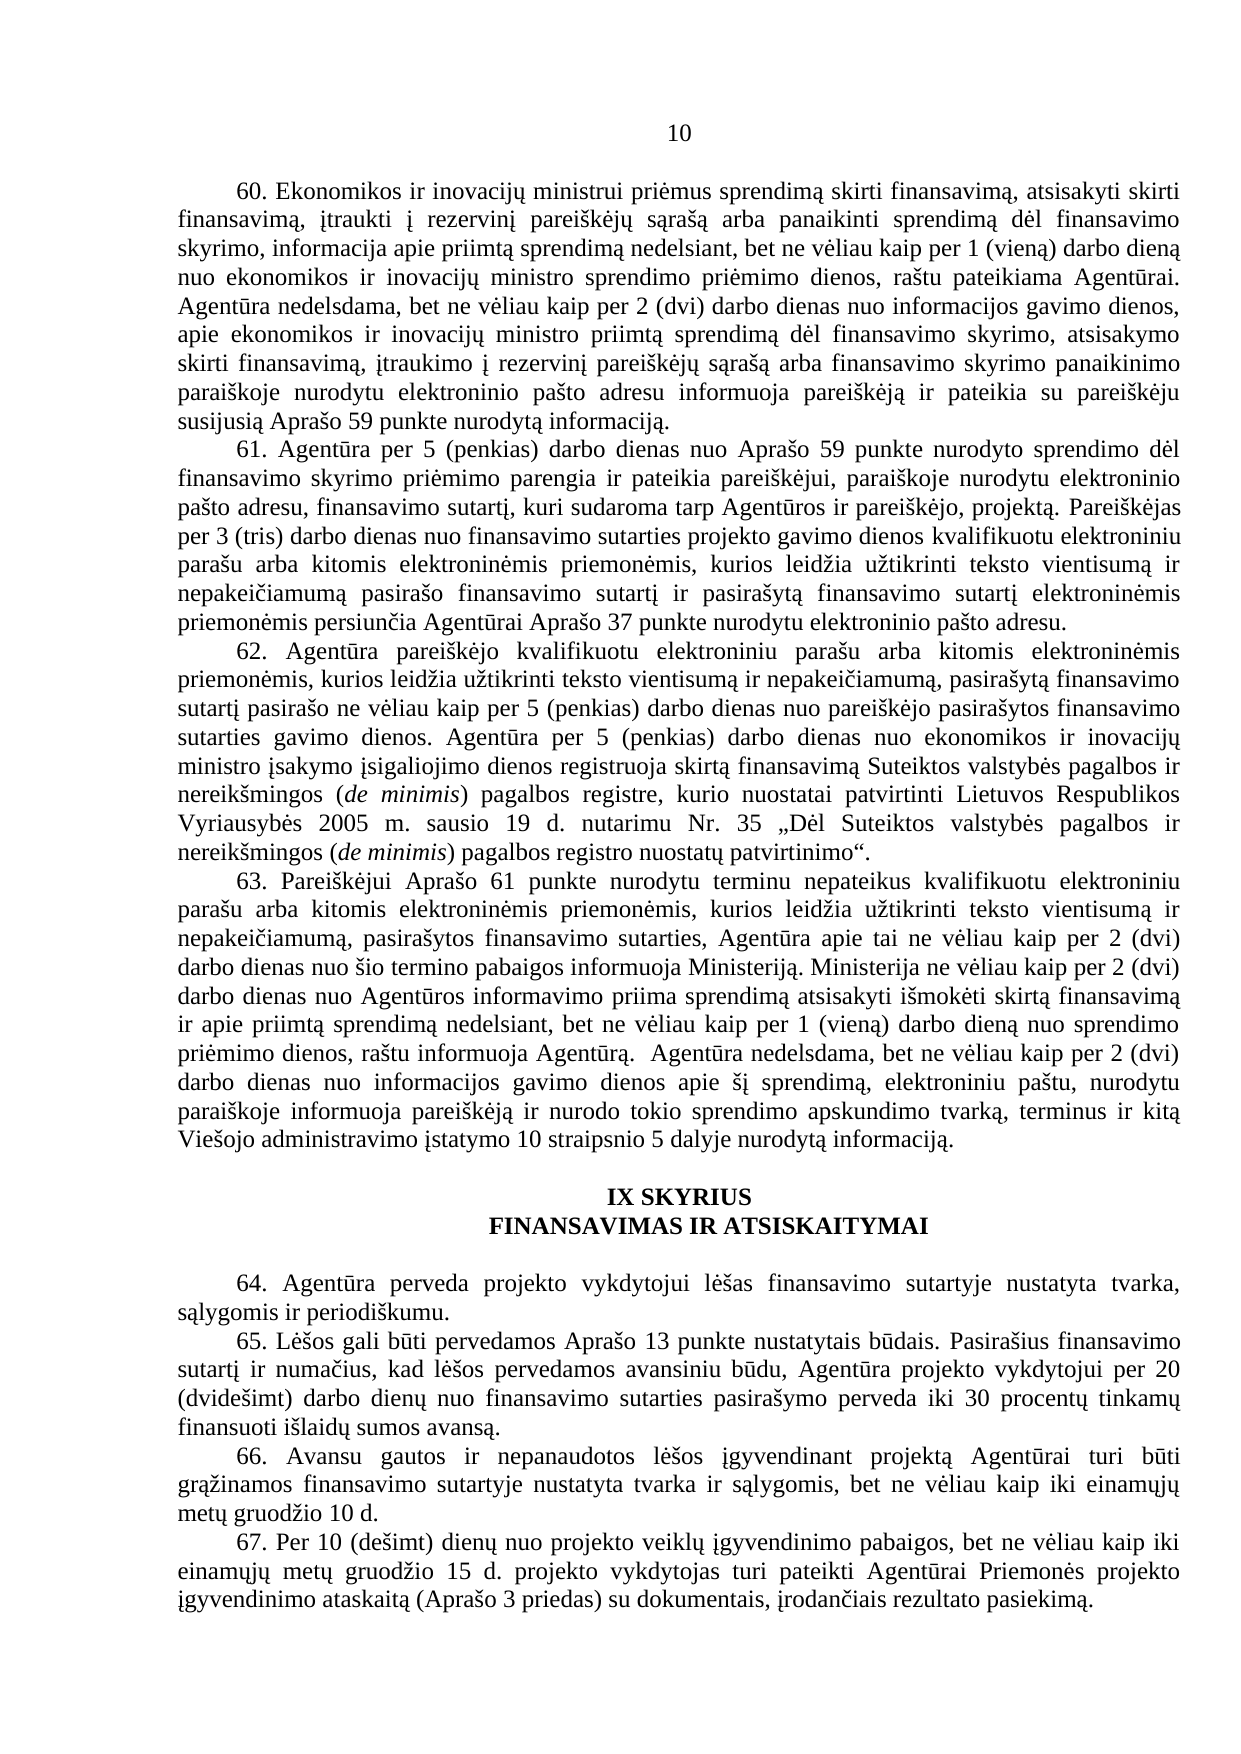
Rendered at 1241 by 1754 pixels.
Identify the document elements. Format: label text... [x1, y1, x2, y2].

subtitle 65. Lėšos gali būti pervedamos Aprašo 13 punkte nustatytais būdais. Pasirašius finansavimo sutartį ir numačius, kad lėšos pervedamos avansiniu būdu, Agentūra projekto vykdytojui per 20 (dvidešimt) darbo dienų nuo finansavimo sutarties pasirašymo perveda iki 30 procentų tinkamų finansuoti išlaidų sumos avansą. [177, 1326, 1181, 1441]
subtitle 66. Avansu gautos ir nepanaudotos lėšos įgyvendinant projektą Agentūrai turi būti grąžinamos finansavimo sutartyje nustatyta tvarka ir sąlygomis, bet ne vėliau kaip iki einamųjų metų gruodžio 10 d. [177, 1441, 1181, 1527]
text FINANSAVIMAS IR ATSISKAITYMAI [177, 1211, 1181, 1239]
subtitle 61. Agentūra per 5 (penkias) darbo dienas nuo Aprašo 59 punkte nurodyto sprendimo dėl finansavimo skyrimo priėmimo parengia ir pateikia pareiškėjui, paraiškoje nurodytu elektroninio pašto adresu, finansavimo sutartį, kuri sudaroma tarp Agentūros ir pareiškėjo, projektą. Pareiškėjas per 3 (tris) darbo dienas nuo finansavimo sutarties projekto gavimo dienos kvalifikuotu elektroniniu parašu arba kitomis elektroninėmis priemonėmis, kurios leidžia užtikrinti teksto vientisumą ir nepakeičiamumą pasirašo finansavimo sutartį ir pasirašytą finansavimo sutartį elektroninėmis priemonėmis persiunčia Agentūrai Aprašo 37 punkte nurodytu elektroninio pašto adresu. [177, 434, 1181, 636]
text 63. Pareiškėjui Aprašo 61 punkte nurodytu terminu nepateikus kvalifikuotu elektroniniu parašu arba kitomis elektroninėmis priemonėmis, kurios leidžia užtikrinti teksto vientisumą ir nepakeičiamumą, pasirašytos finansavimo sutarties, Agentūra apie tai ne vėliau kaip per 2 (dvi) darbo dienas nuo šio termino pabaigos informuoja Ministeriją. Ministerija ne vėliau kaip per 2 (dvi) darbo dienas nuo Agentūros informavimo priima sprendimą atsisakyti išmokėti skirtą finansavimą ir apie priimtą sprendimą nedelsiant, bet ne vėliau kaip per 1 (vieną) darbo dieną nuo sprendimo priėmimo dienos, raštu informuoja Agentūrą. Agentūra nedelsdama, bet ne vėliau kaip per 2 (dvi) darbo dienas nuo informacijos gavimo dienos apie šį sprendimą, elektroniniu paštu, nurodytu paraiškoje informuoja pareiškėją ir nurodo tokio sprendimo apskundimo tvarką, terminus ir kitą Viešojo administravimo įstatymo 10 straipsnio 5 dalyje nurodytą informaciją. [177, 866, 1181, 1153]
text 60. Ekonomikos ir inovacijų ministrui priėmus sprendimą skirti finansavimą, atsisakyti skirti finansavimą, įtraukti į rezervinį pareiškėjų sąrašą arba panaikinti sprendimą dėl finansavimo skyrimo, informacija apie priimtą sprendimą nedelsiant, bet ne vėliau kaip per 1 (vieną) darbo dieną nuo ekonomikos ir inovacijų ministro sprendimo priėmimo dienos, raštu pateikiama Agentūrai. Agentūra nedelsdama, bet ne vėliau kaip per 2 (dvi) darbo dienas nuo informacijos gavimo dienos, apie ekonomikos ir inovacijų ministro priimtą sprendimą dėl finansavimo skyrimo, atsisakymo skirti finansavimą, įtraukimo į rezervinį pareiškėjų sąrašą arba finansavimo skyrimo panaikinimo paraiškoje nurodytu elektroninio pašto adresu informuoja pareiškėją ir pateikia su pareiškėju susijusią Aprašo 59 punkte nurodytą informaciją. [177, 176, 1181, 434]
text IX SKYRIUS [177, 1182, 1181, 1211]
text 67. Per 10 (dešimt) dienų nuo projekto veiklų įgyvendinimo pabaigos, bet ne vėliau kaip iki einamųjų metų gruodžio 15 d. projekto vykdytojas turi pateikti Agentūrai Priemonės projekto įgyvendinimo ataskaitą (Aprašo 3 priedas) su dokumentais, įrodančiais rezultato pasiekimą. [177, 1527, 1181, 1613]
subtitle 64. Agentūra perveda projekto vykdytojui lėšas finansavimo sutartyje nustatyta tvarka, sąlygomis ir periodiškumu. [177, 1268, 1181, 1326]
text 62. Agentūra pareiškėjo kvalifikuotu elektroniniu parašu arba kitomis elektroninėmis priemonėmis, kurios leidžia užtikrinti teksto vientisumą ir nepakeičiamumą, pasirašytą finansavimo sutartį pasirašo ne vėliau kaip per 5 (penkias) darbo dienas nuo pareiškėjo pasirašytos finansavimo sutarties gavimo dienos. Agentūra per 5 (penkias) darbo dienas nuo ekonomikos ir inovacijų ministro įsakymo įsigaliojimo dienos registruoja skirtą finansavimą Suteiktos valstybės pagalbos ir nereikšmingos (de minimis) pagalbos registre, kurio nuostatai patvirtinti Lietuvos Respublikos Vyriausybės 2005 m. sausio 19 d. nutarimu Nr. 35 „Dėl Suteiktos valstybės pagalbos ir nereikšmingos (de minimis) pagalbos registro nuostatų patvirtinimo“. [177, 636, 1181, 866]
